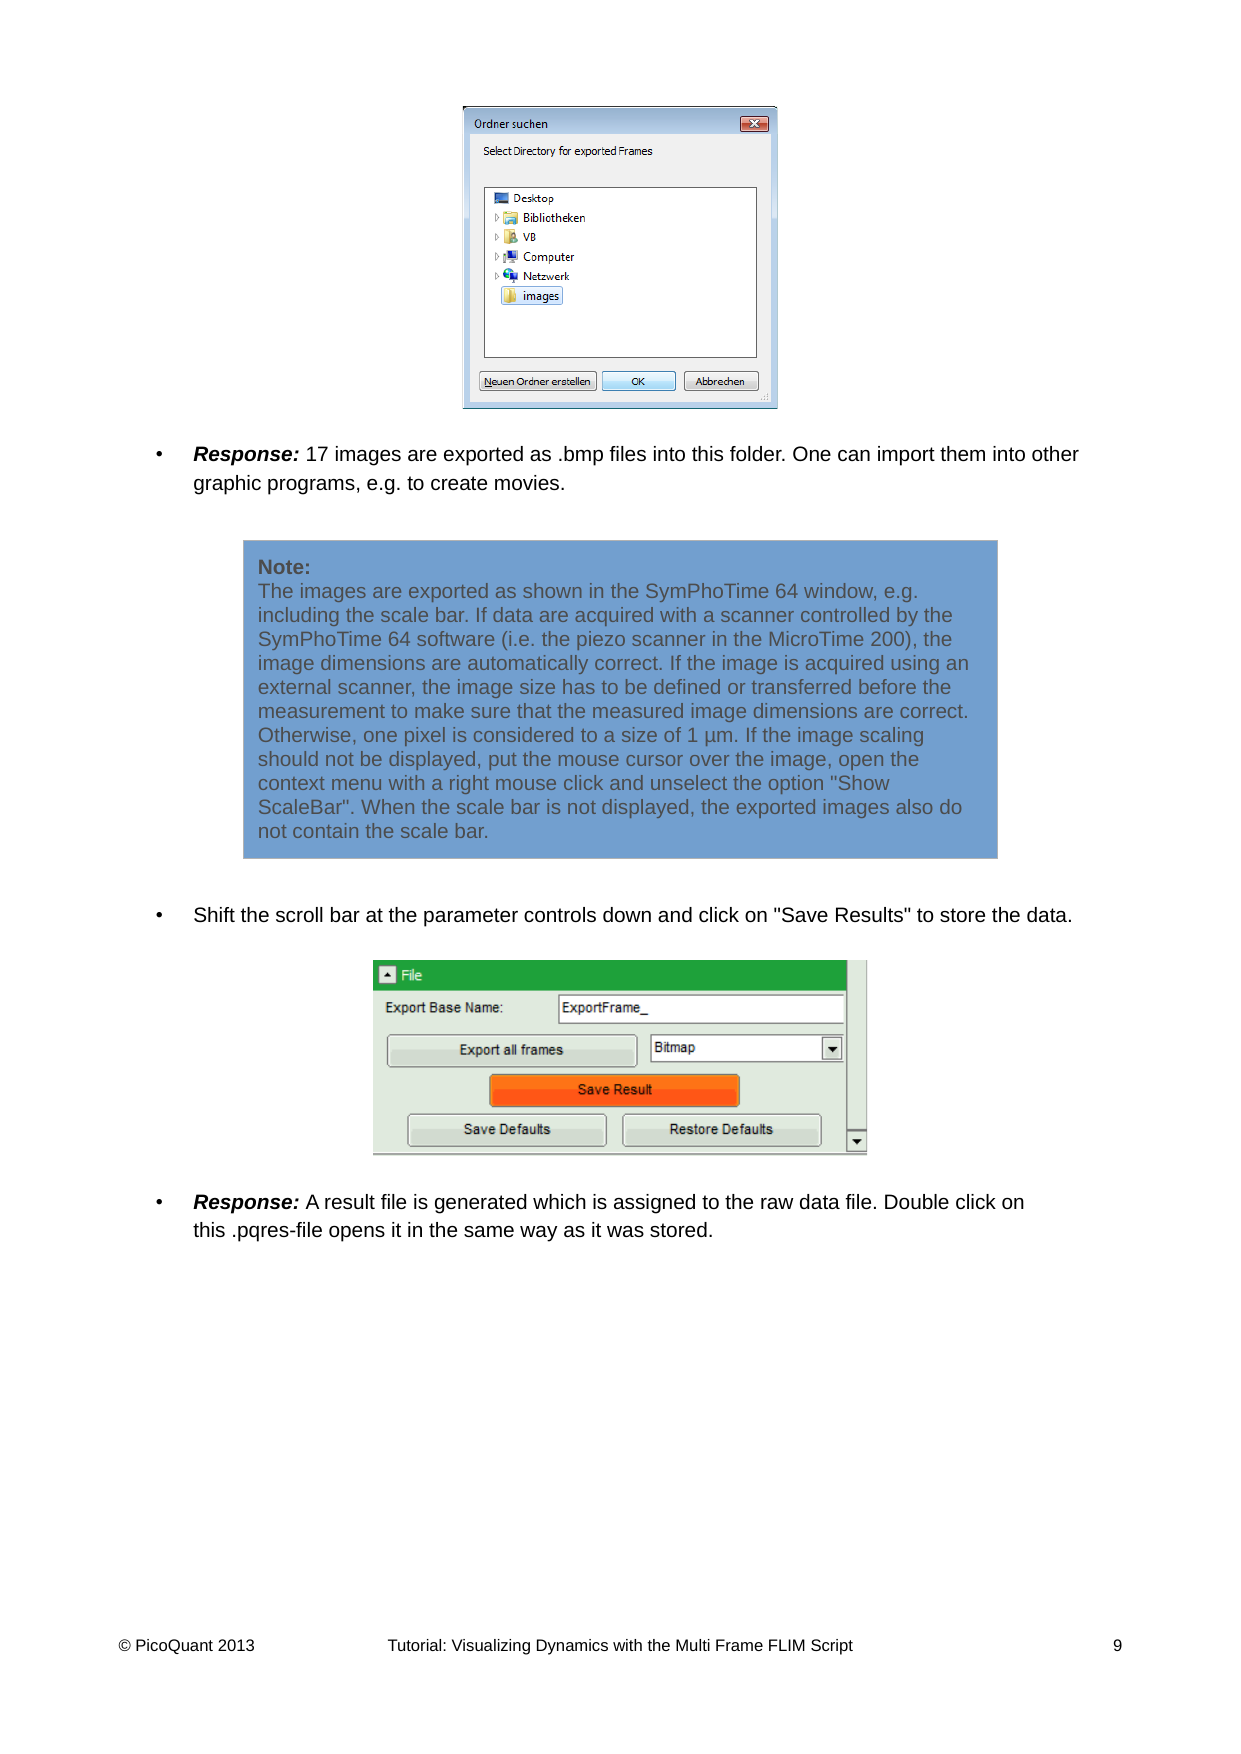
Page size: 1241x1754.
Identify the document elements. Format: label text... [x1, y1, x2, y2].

list Response: 17 images are exported as .bmp files into this folder. One can import them into other graphic programs, e.g. to create movies. [156, 442, 1122, 495]
picture [462, 106, 778, 409]
list Shift the scroll bar at the parameter controls down and click on "Save Results" to store the data. [156, 903, 1122, 927]
text Note: [258, 555, 983, 579]
picture [373, 960, 868, 1156]
text The images are exported as shown in the SymPhoTime 64 window, e.g. including the scale bar. If data are acquired with a scanner controlled by the SymPhoTime 64 software (i.e. the piezo scanner in the MicroTime 200), the image dimensions are automatically correct. If the image is acquired using an external scanner, the image size has to be defined or transferred before the measurement to make sure that the measured image dimensions are correct. Otherwise, one pixel is considered to a size of 1 µm. If the image scaling should not be displayed, put the mouse cursor over the image, open the context menu with a right mouse click and unselect the option "Show ScaleBar". When the scale bar is not displayed, the exported images also do not contain the scale bar. [258, 579, 983, 843]
list Response: A result file is generated which is assigned to the raw data file. Double click on this .pqres-file opens it in the same way as it was stored. [156, 1189, 1122, 1242]
